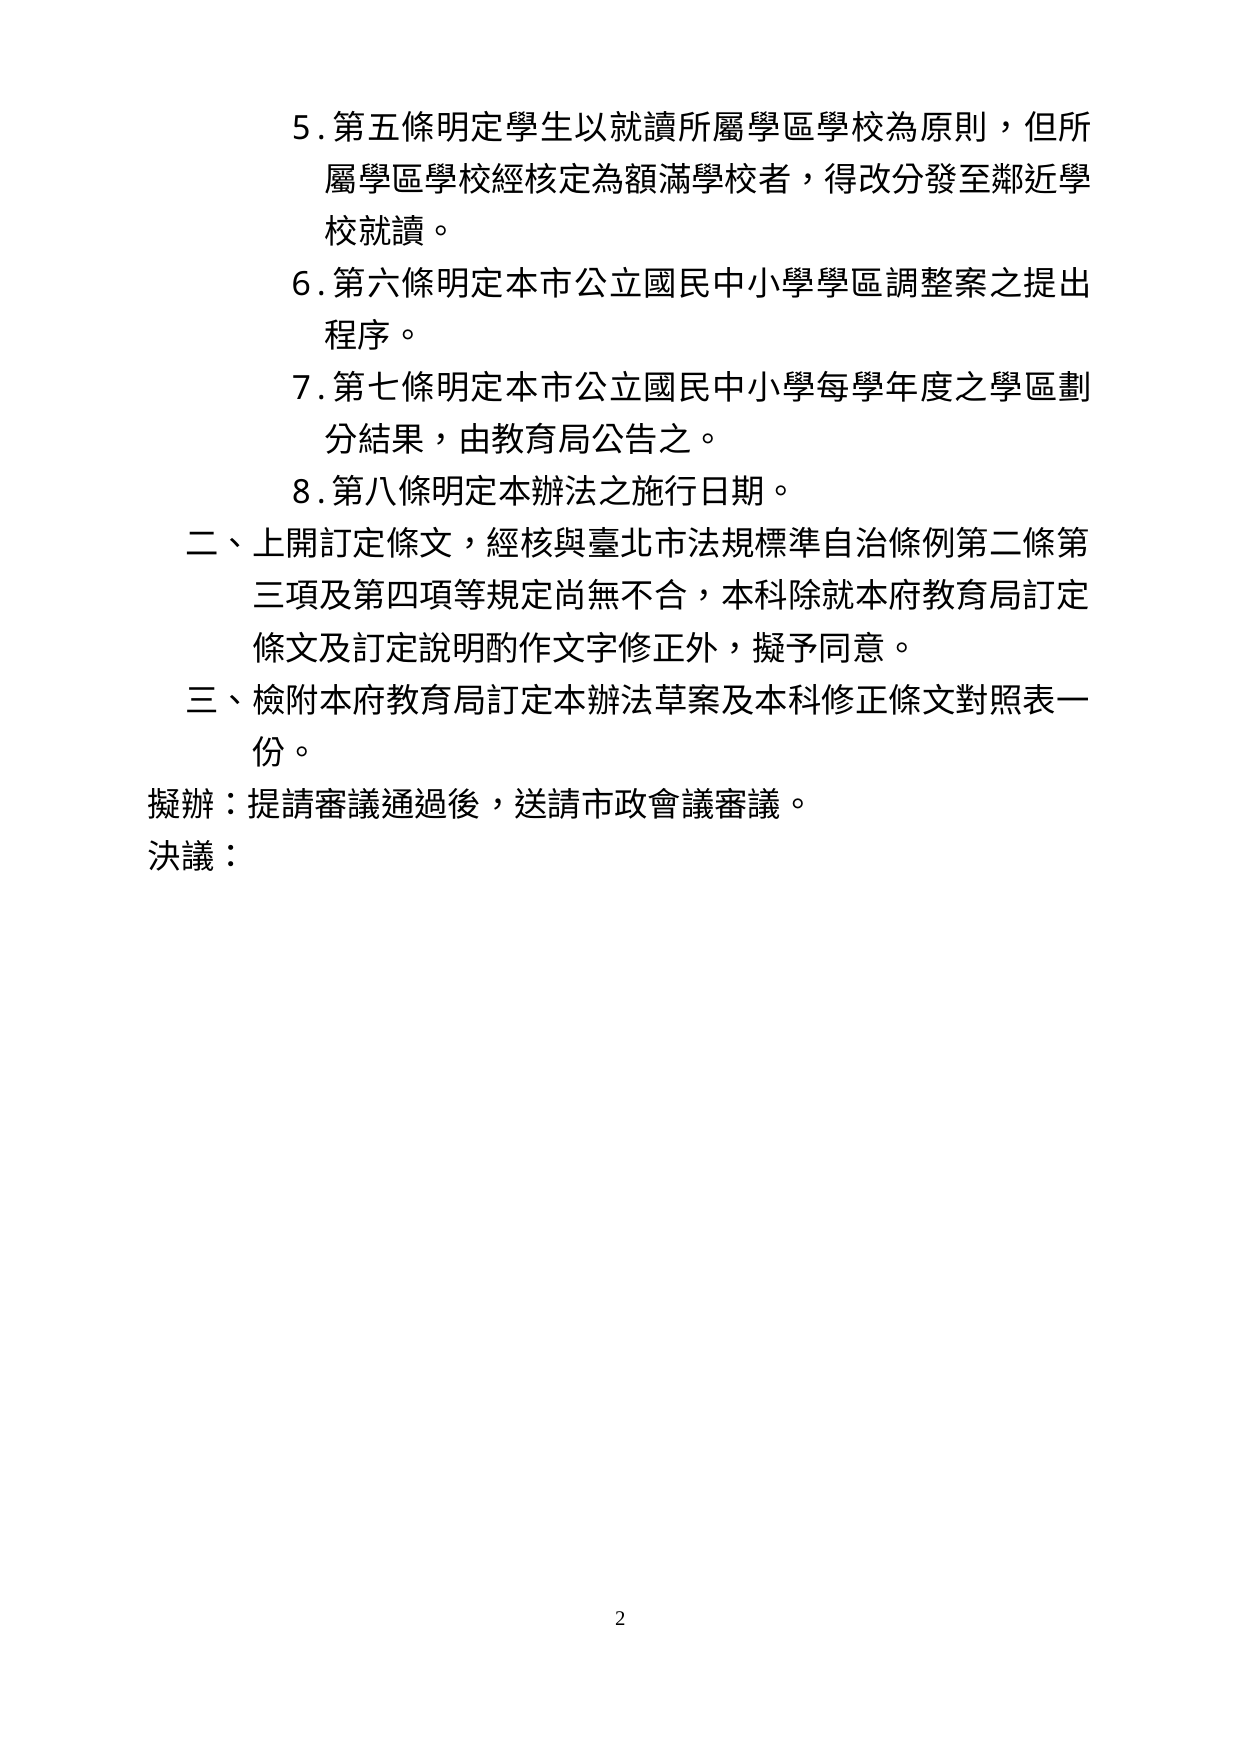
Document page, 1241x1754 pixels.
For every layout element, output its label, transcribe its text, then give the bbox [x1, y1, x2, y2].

text 擬辦：提請審議通過後，送請市政會議審議。 [148, 774, 1092, 827]
text 5.第五條明定學生以就讀所屬學區學校為原則，但所屬學區學校經核定為額滿學校者，得改分發至鄰近學校就讀。 [291, 97, 1092, 254]
text 6.第六條明定本市公立國民中小學學區調整案之提出程序。 [291, 254, 1092, 358]
text 8.第八條明定本辦法之施行日期。 [291, 462, 1092, 514]
text 7.第七條明定本市公立國民中小學每學年度之學區劃分結果，由教育局公告之。 [291, 358, 1092, 462]
text 二、上開訂定條文，經核與臺北市法規標準自治條例第二條第三項及第四項等規定尚無不合，本科除就本府教育局訂定條文及訂定說明酌作文字修正外，擬予同意。 [185, 514, 1092, 670]
text 決議： [148, 827, 1092, 879]
text 三、檢附本府教育局訂定本辦法草案及本科修正條文對照表一份。 [185, 670, 1092, 774]
